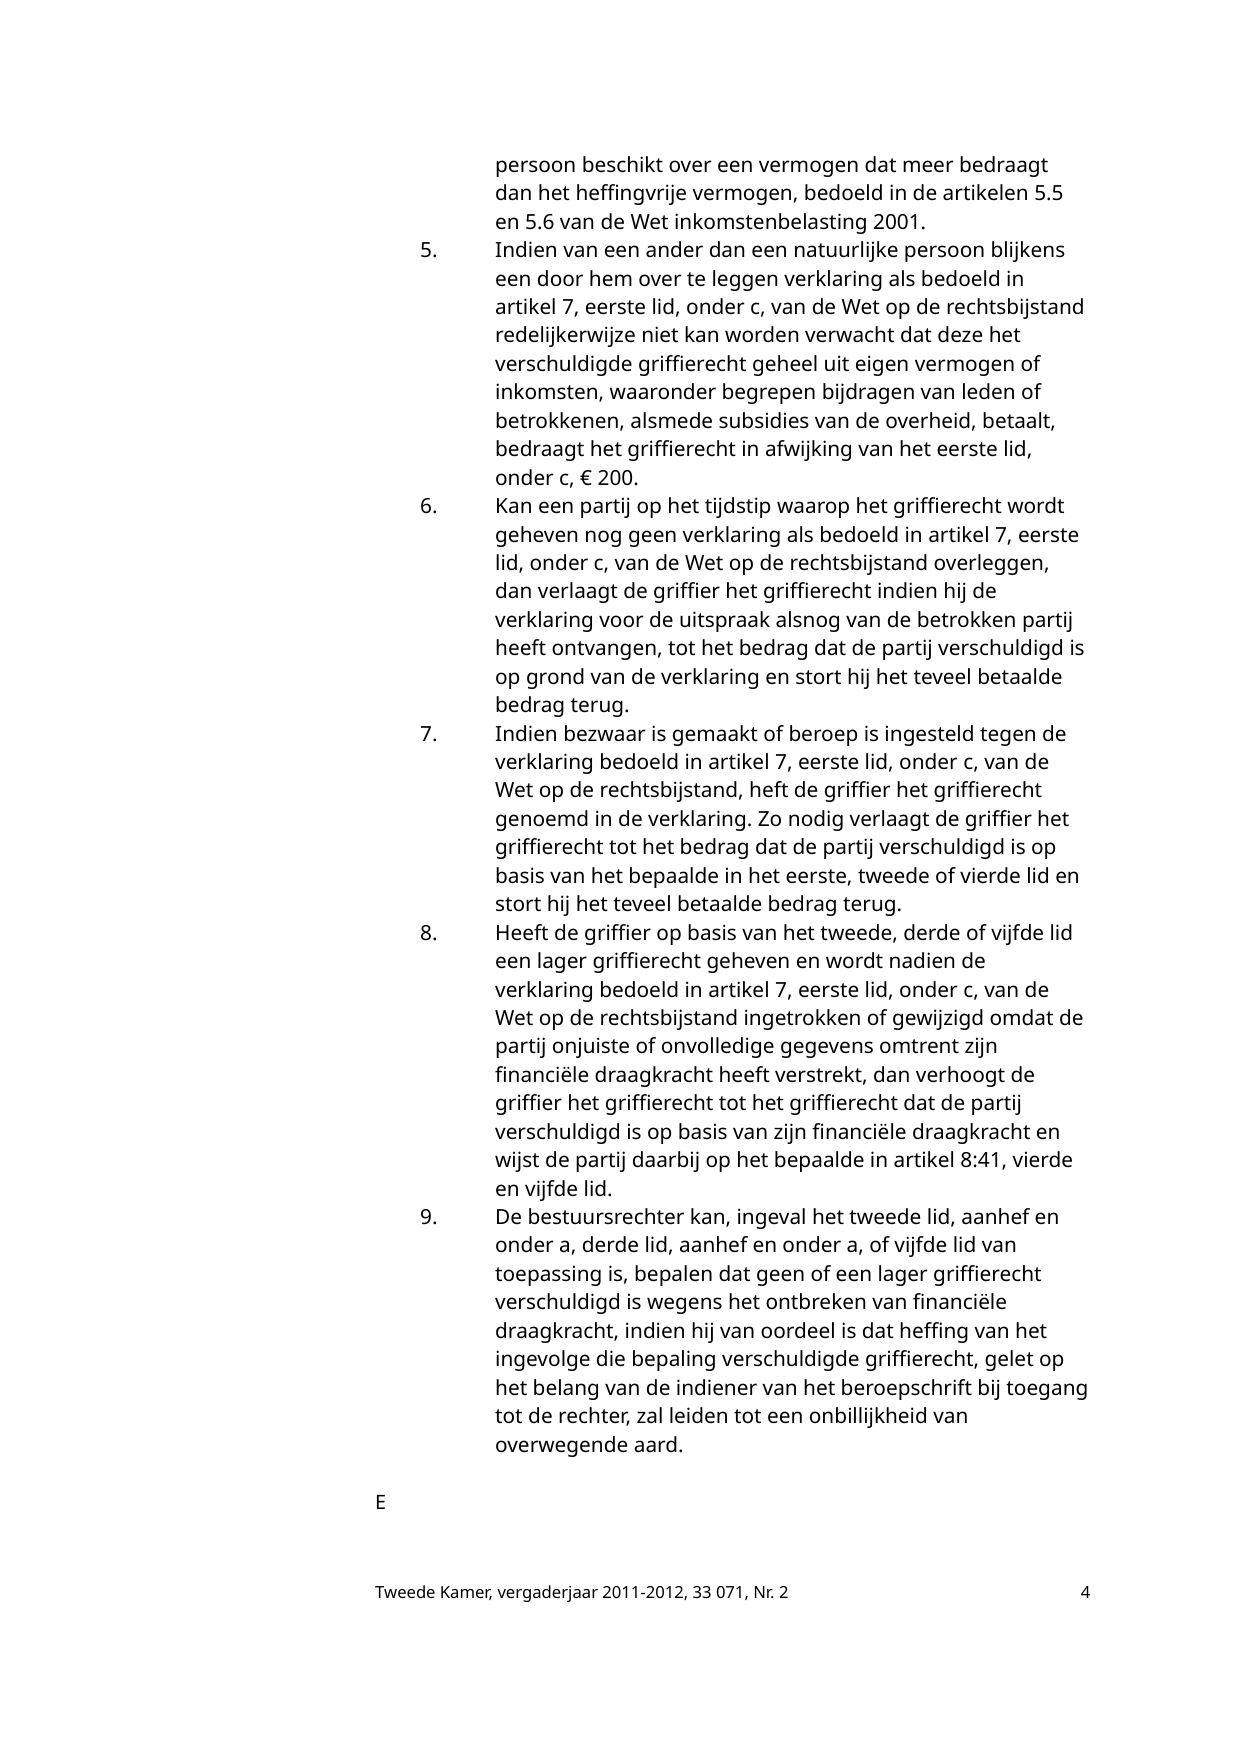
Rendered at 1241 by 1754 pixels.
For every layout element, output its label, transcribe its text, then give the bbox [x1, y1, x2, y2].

text E [375, 1488, 1090, 1515]
list Indien bezwaar is gemaakt of beroep is ingesteld tegen de verklaring bedoeld in artikel 7, eerste lid, onder c, van de Wet op de rechtsbijstand, heft de griffier het griffierecht genoemd in de verklaring. Zo nodig verlaagt de griffier het griffierecht tot het bedrag dat de partij verschuldigd is op basis van het bepaalde in het eerste, tweede of vierde lid en stort hij het teveel betaalde bedrag terug. [420, 719, 1090, 918]
list persoon beschikt over een vermogen dat meer bedraagt dan het heffingvrije vermogen, bedoeld in de artikelen 5.5 en 5.6 van de Wet inkomstenbelasting 2001. [420, 150, 1090, 235]
list Indien van een ander dan een natuurlijke persoon blijkens een door hem over te leggen verklaring als bedoeld in artikel 7, eerste lid, onder c, van de Wet op de rechtsbijstand redelijkerwijze niet kan worden verwacht dat deze het verschuldigde griffierecht geheel uit eigen vermogen of inkomsten, waaronder begrepen bijdragen van leden of betrokkenen, alsmede subsidies van de overheid, betaalt, bedraagt het griffierecht in afwijking van het eerste lid, onder c, € 200. [420, 235, 1090, 491]
list De bestuursrechter kan, ingeval het tweede lid, aanhef en onder a, derde lid, aanhef en onder a, of vijfde lid van toepassing is, bepalen dat geen of een lager griffierecht verschuldigd is wegens het ontbreken van financiële draagkracht, indien hij van oordeel is dat heffing van het ingevolge die bepaling verschuldigde griffierecht, gelet op het belang van de indiener van het beroepschrift bij toegang tot de rechter, zal leiden tot een onbillijkheid van overwegende aard. [420, 1202, 1090, 1458]
list Heeft de griffier op basis van het tweede, derde of vijfde lid een lager griffierecht geheven en wordt nadien de verklaring bedoeld in artikel 7, eerste lid, onder c, van de Wet op de rechtsbijstand ingetrokken of gewijzigd omdat de partij onjuiste of onvolledige gegevens omtrent zijn financiële draagkracht heeft verstrekt, dan verhoogt de griffier het griffierecht tot het griffierecht dat de partij verschuldigd is op basis van zijn financiële draagkracht en wijst de partij daarbij op het bepaalde in artikel 8:41, vierde en vijfde lid. [420, 918, 1090, 1202]
list Kan een partij op het tijdstip waarop het griffierecht wordt geheven nog geen verklaring als bedoeld in artikel 7, eerste lid, onder c, van de Wet op de rechtsbijstand overleggen, dan verlaagt de griffier het griffierecht indien hij de verklaring voor de uitspraak alsnog van de betrokken partij heeft ontvangen, tot het bedrag dat de partij verschuldigd is op grond van de verklaring en stort hij het teveel betaalde bedrag terug. [420, 491, 1090, 719]
